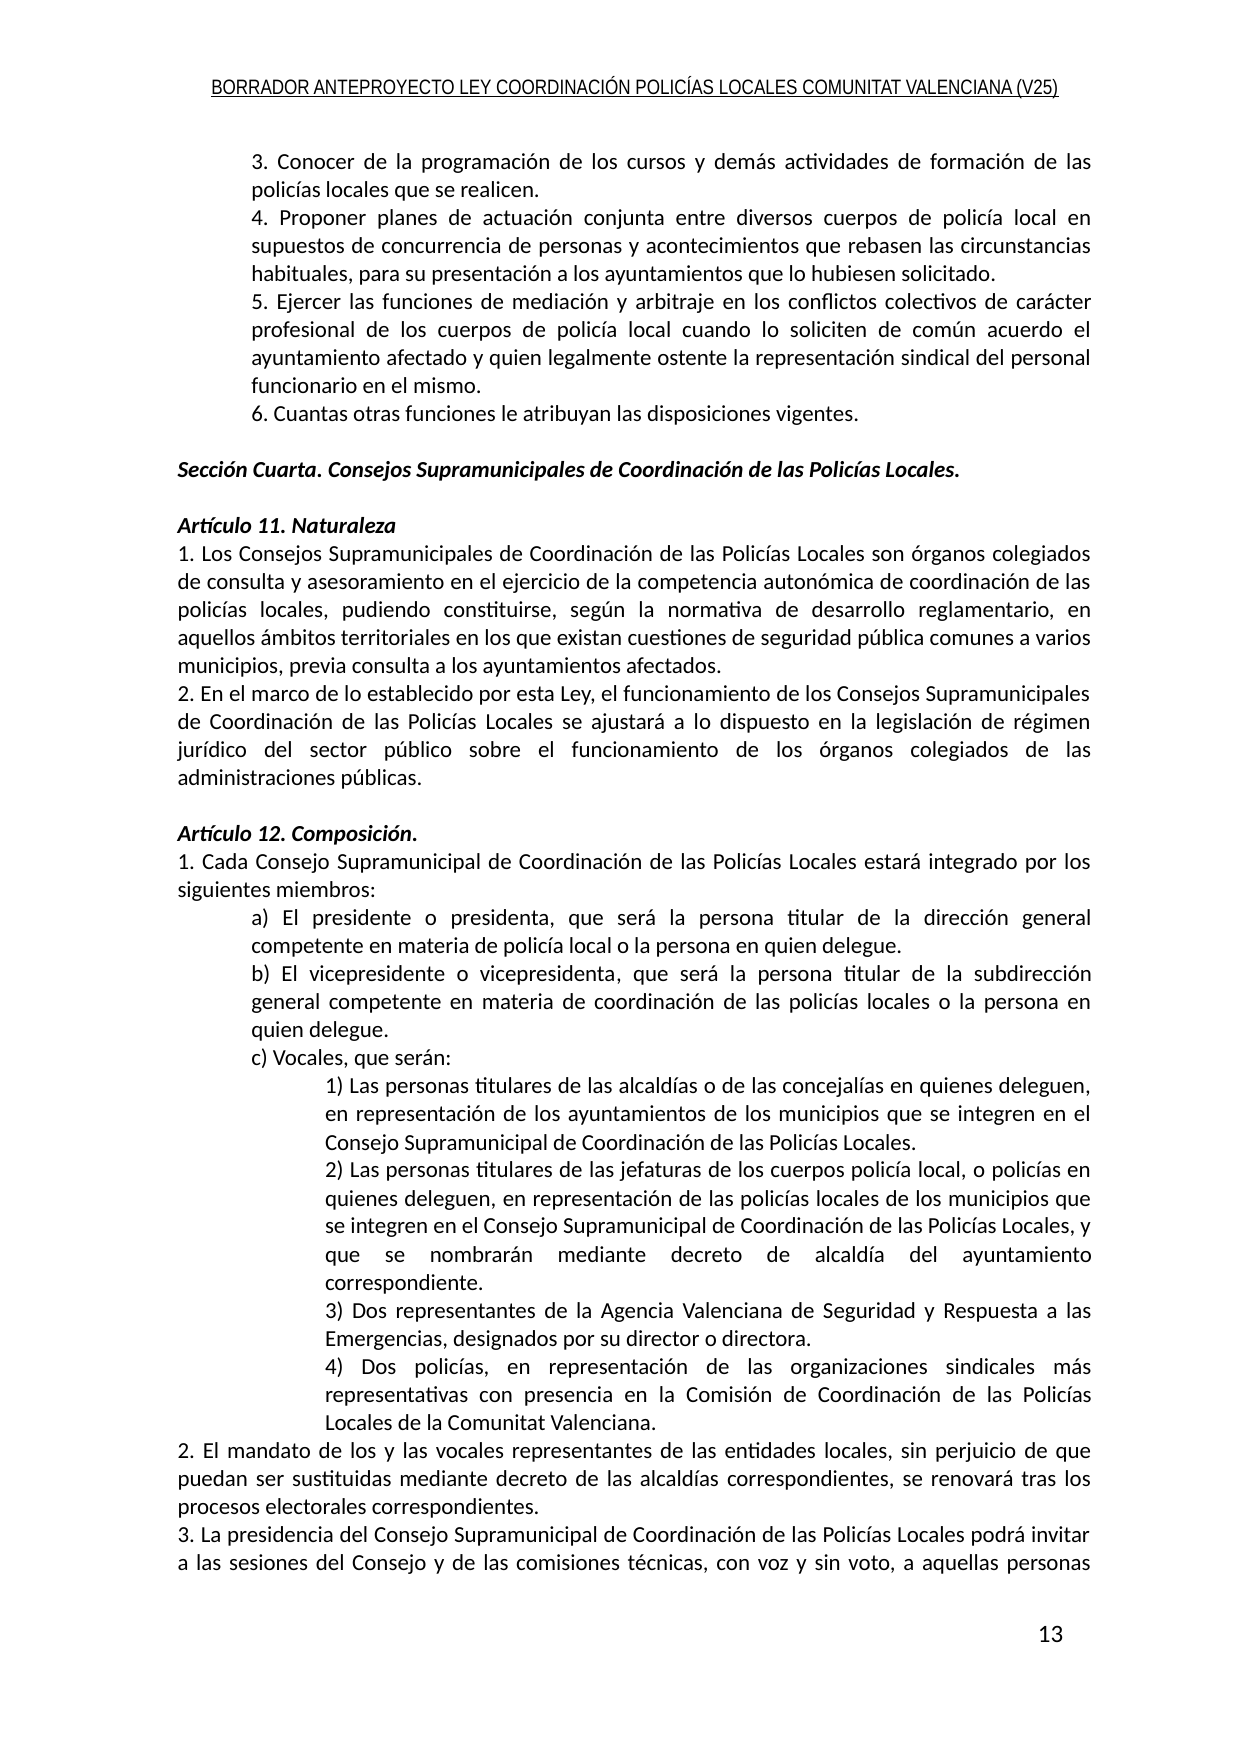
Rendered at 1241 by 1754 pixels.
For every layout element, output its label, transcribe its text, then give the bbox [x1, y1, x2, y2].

text 4. Proponer planes de actuación conjunta entre diversos cuerpos de policía local en supuestos de concurrencia de personas y acontecimientos que rebasen las circunstancias habituales, para su presentación a los ayuntamientos que lo hubiesen solicitado. [251, 203, 1092, 287]
subtitle Artículo 11. Naturaleza [177, 511, 1092, 539]
text 2. El mandato de los y las vocales representantes de las entidades locales, sin perjuicio de que puedan ser sustituidas mediante decreto de las alcaldías correspondientes, se renovará tras los procesos electorales correspondientes. [177, 1436, 1092, 1520]
text 2. En el marco de lo establecido por esta Ley, el funcionamiento de los Consejos Supramunicipales de Coordinación de las Policías Locales se ajustará a lo dispuesto en la legislación de régimen jurídico del sector público sobre el funcionamiento de los órganos colegiados de las administraciones públicas. [177, 679, 1092, 791]
text 4) Dos policías, en representación de las organizaciones sindicales más representativas con presencia en la Comisión de Coordinación de las Policías Locales de la Comunitat Valenciana. [325, 1352, 1092, 1436]
text 6. Cuantas otras funciones le atribuyan las disposiciones vigentes. [251, 399, 1092, 427]
text 3. Conocer de la programación de los cursos y demás actividades de formación de las policías locales que se realicen. [251, 147, 1092, 203]
text 1. Los Consejos Supramunicipales de Coordinación de las Policías Locales son órganos colegiados de consulta y asesoramiento en el ejercicio de la competencia autonómica de coordinación de las policías locales, pudiendo constituirse, según la normativa de desarrollo reglamentario, en aquellos ámbitos territoriales en los que existan cuestiones de seguridad pública comunes a varios municipios, previa consulta a los ayuntamientos afectados. [177, 539, 1092, 679]
text 5. Ejercer las funciones de mediación y arbitraje en los conflictos colectivos de carácter profesional de los cuerpos de policía local cuando lo soliciten de común acuerdo el ayuntamiento afectado y quien legalmente ostente la representación sindical del personal funcionario en el mismo. [251, 287, 1092, 399]
text 1) Las personas titulares de las alcaldías o de las concejalías en quienes deleguen, en representación de los ayuntamientos de los municipios que se integren en el Consejo Supramunicipal de Coordinación de las Policías Locales. [325, 1072, 1092, 1156]
text a) El presidente o presidenta, que será la persona titular de la dirección general competente en materia de policía local o la persona en quien delegue. [251, 903, 1092, 959]
text 3. La presidencia del Consejo Supramunicipal de Coordinación de las Policías Locales podrá invitar a las sesiones del Consejo y de las comisiones técnicas, con voz y sin voto, a aquellas personas [177, 1520, 1092, 1576]
text b) El vicepresidente o vicepresidenta, que será la persona titular de la subdirección general competente en materia de coordinación de las policías locales o la persona en quien delegue. [251, 959, 1092, 1043]
text 3) Dos representantes de la Agencia Valenciana de Seguridad y Respuesta a las Emergencias, designados por su director o directora. [325, 1296, 1092, 1352]
subtitle Sección Cuarta. Consejos Supramunicipales de Coordinación de las Policías Locales. [177, 455, 1092, 483]
subtitle Artículo 12. Composición. [177, 819, 1092, 847]
text c) Vocales, que serán: [251, 1043, 1092, 1072]
text 1. Cada Consejo Supramunicipal de Coordinación de las Policías Locales estará integrado por los siguientes miembros: [177, 847, 1092, 903]
text 2) Las personas titulares de las jefaturas de los cuerpos policía local, o policías en quienes deleguen, en representación de las policías locales de los municipios que se integren en el Consejo Supramunicipal de Coordinación de las Policías Locales, y que se nombrarán mediante decreto de alcaldía del ayuntamiento correspondiente. [325, 1156, 1092, 1296]
